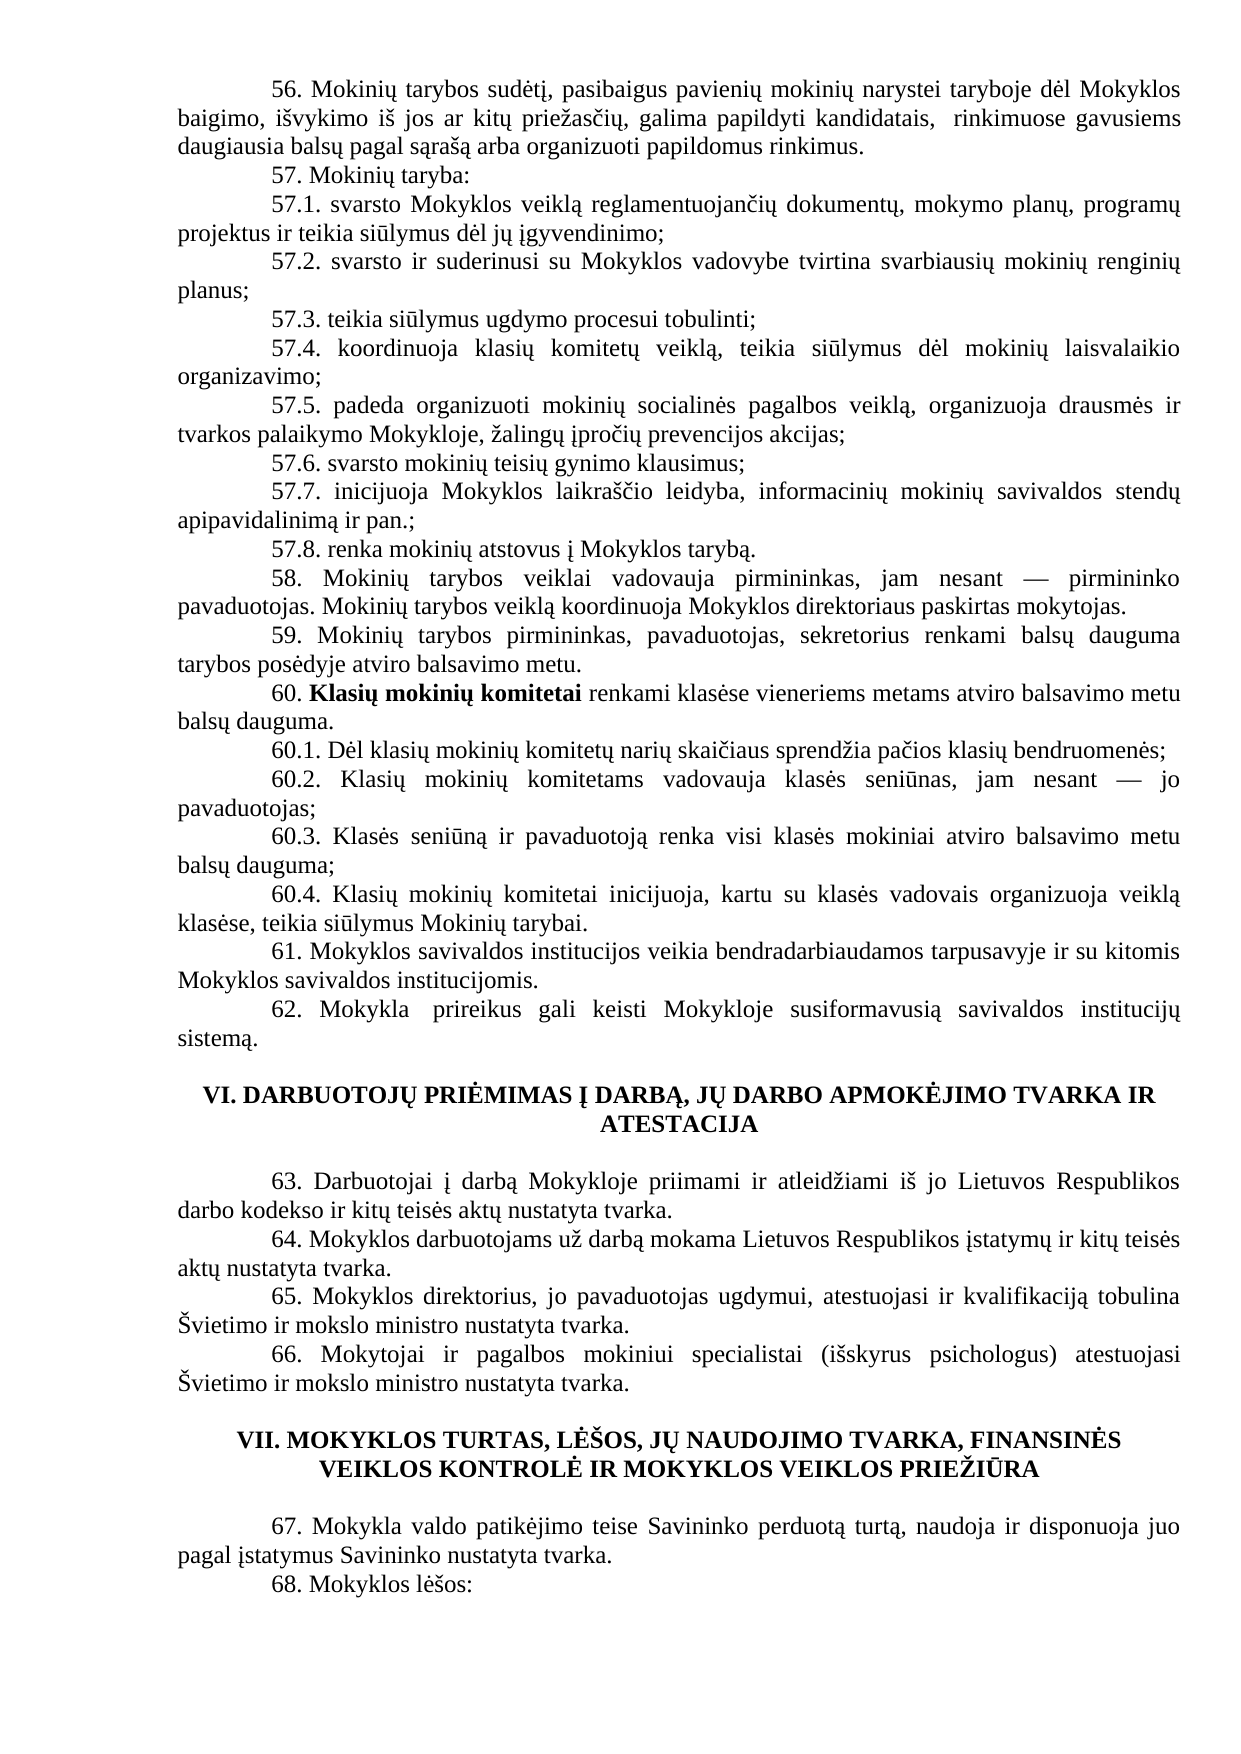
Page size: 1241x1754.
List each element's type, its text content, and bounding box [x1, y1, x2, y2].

text 56. Mokinių tarybos sudėtį, pasibaigus pavienių mokinių narystei taryboje dėl Mokyklos baigimo, išvykimo iš jos ar kitų priežasčių, galima papildyti kandidatais, rinkimuose gavusiems daugiausia balsų pagal sąrašą arba organizuoti papildomus rinkimus. [177, 74, 1181, 160]
text 64. Mokyklos darbuotojams už darbą mokama Lietuvos Respublikos įstatymų ir kitų teisės aktų nustatyta tvarka. [177, 1224, 1181, 1281]
text 57.8. renka mokinių atstovus į Mokyklos tarybą. [177, 534, 1181, 563]
text 58. Mokinių tarybos veiklai vadovauja pirmininkas, jam nesant — pirmininko pavaduotojas. Mokinių tarybos veiklą koordinuoja Mokyklos direktoriaus paskirtas mokytojas. [177, 563, 1181, 620]
text 67. Mokykla valdo patikėjimo teise Savininko perduotą turtą, naudoja ir disponuoja juo pagal įstatymus Savininko nustatyta tvarka. [177, 1511, 1181, 1569]
text 57.1. svarsto Mokyklos veiklą reglamentuojančių dokumentų, mokymo planų, programų projektus ir teikia siūlymus dėl jų įgyvendinimo; [177, 189, 1181, 246]
text 62. Mokykla prireikus gali keisti Mokykloje susiformavusią savivaldos institucijų sistemą. [177, 994, 1181, 1051]
text 60.4. Klasių mokinių komitetai inicijuoja, kartu su klasės vadovais organizuoja veiklą klasėse, teikia siūlymus Mokinių tarybai. [177, 879, 1181, 936]
text 59. Mokinių tarybos pirmininkas, pavaduotojas, sekretorius renkami balsų dauguma tarybos posėdyje atviro balsavimo metu. [177, 620, 1181, 678]
text 57.6. svarsto mokinių teisių gynimo klausimus; [177, 448, 1181, 476]
text 68. Mokyklos lėšos: [177, 1569, 1181, 1598]
text 57.4. koordinuoja klasių komitetų veiklą, teikia siūlymus dėl mokinių laisvalaikio organizavimo; [177, 333, 1181, 390]
text 60.1. Dėl klasių mokinių komitetų narių skaičiaus sprendžia pačios klasių bendruomenės; [177, 735, 1181, 764]
text 63. Darbuotojai į darbą Mokykloje priimami ir atleidžiami iš jo Lietuvos Respublikos darbo kodekso ir kitų teisės aktų nustatyta tvarka. [177, 1166, 1181, 1224]
text 60.3. Klasės seniūną ir pavaduotoją renka visi klasės mokiniai atviro balsavimo metu balsų dauguma; [177, 821, 1181, 879]
text 57. Mokinių taryba: [177, 160, 1181, 189]
text VI. DARBUOTOJŲ PRIĖMIMAS Į DARBĄ, JŲ DARBO APMOKĖJIMO TVARKA IR ATESTACIJA [177, 1080, 1181, 1138]
text 66. Mokytojai ir pagalbos mokiniui specialistai (išskyrus psichologus) atestuojasi Švietimo ir mokslo ministro nustatyta tvarka. [177, 1339, 1181, 1396]
text VII. MOKYKLOS TURTAS, LĖŠOS, JŲ NAUDOJIMO TVARKA, FINANSINĖS VEIKLOS KONTROLĖ IR MOKYKLOS VEIKLOS PRIEŽIŪRA [177, 1425, 1181, 1483]
text 60. Klasių mokinių komitetai renkami klasėse vieneriems metams atviro balsavimo metu balsų dauguma. [177, 678, 1181, 735]
text 65. Mokyklos direktorius, jo pavaduotojas ugdymui, atestuojasi ir kvalifikaciją tobulina Švietimo ir mokslo ministro nustatyta tvarka. [177, 1281, 1181, 1339]
text 61. Mokyklos savivaldos institucijos veikia bendradarbiaudamos tarpusavyje ir su kitomis Mokyklos savivaldos institucijomis. [177, 936, 1181, 994]
text 60.2. Klasių mokinių komitetams vadovauja klasės seniūnas, jam nesant — jo pavaduotojas; [177, 764, 1181, 821]
text 57.2. svarsto ir suderinusi su Mokyklos vadovybe tvirtina svarbiausių mokinių renginių planus; [177, 246, 1181, 304]
text 57.3. teikia siūlymus ugdymo procesui tobulinti; [177, 304, 1181, 333]
text 57.7. inicijuoja Mokyklos laikraščio leidyba, informacinių mokinių savivaldos stendų apipavidalinimą ir pan.; [177, 476, 1181, 534]
text 57.5. padeda organizuoti mokinių socialinės pagalbos veiklą, organizuoja drausmės ir tvarkos palaikymo Mokykloje, žalingų įpročių prevencijos akcijas; [177, 390, 1181, 448]
